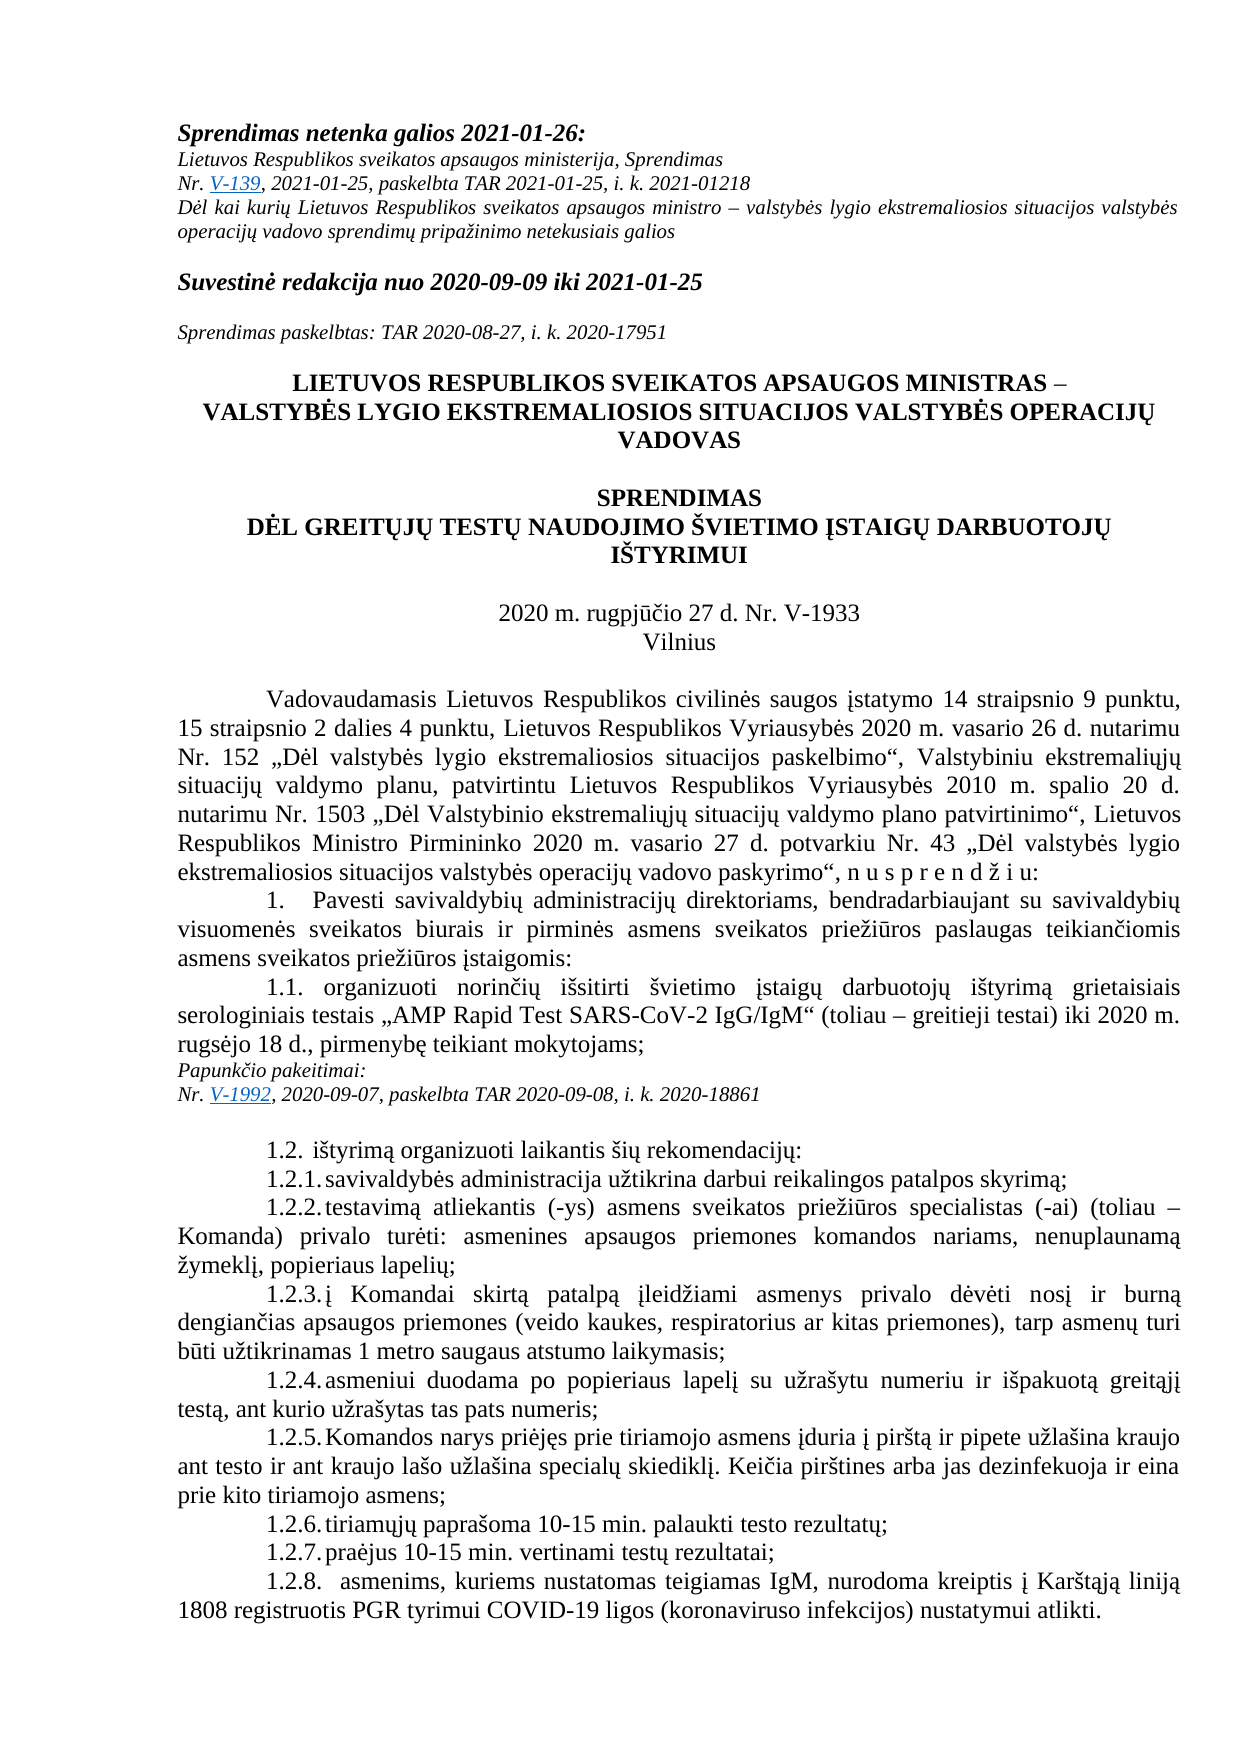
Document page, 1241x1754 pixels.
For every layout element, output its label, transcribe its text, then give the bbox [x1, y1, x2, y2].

text Dėl kai kurių Lietuvos Respublikos sveikatos apsaugos ministro – valstybės lygio ekstremaliosios situacijos valstybės operacijų vadovo sprendimų pripažinimo netekusiais galios [177, 195, 1181, 243]
text 1.2.3. į Komandai skirtą patalpą įleidžiami asmenys privalo dėvėti nosį ir burną dengiančias apsaugos priemones (veido kaukes, respiratorius ar kitas priemones), tarp asmenų turi būti užtikrinamas 1 metro saugaus atstumo laikymasis; [177, 1279, 1181, 1365]
text Nr. V-1992, 2020-09-07, paskelbta TAR 2020-09-08, i. k. 2020-18861 [177, 1082, 1181, 1106]
text 1. Pavesti savivaldybių administracijų direktoriams, bendradarbiaujant su savivaldybių visuomenės sveikatos biurais ir pirminės asmens sveikatos priežiūros paslaugas teikiančiomis asmens sveikatos priežiūros įstaigomis: [177, 886, 1181, 972]
text Sprendimas paskelbtas: TAR 2020-08-27, i. k. 2020-17951 [177, 320, 1181, 344]
text 1.2.6. tiriamųjų paprašoma 10-15 min. palaukti testo rezultatų; [177, 1509, 1181, 1537]
text 1.1. organizuoti norinčių išsitirti švietimo įstaigų darbuotojų ištyrimą grietaisiais serologiniais testais „AMP Rapid Test SARS-CoV-2 IgG/IgM“ (toliau – greitieji testai) iki 2020 m. rugsėjo 18 d., pirmenybę teikiant mokytojams; [177, 972, 1181, 1058]
text VALSTYBĖS LYGIO EKSTREMALIOSIOS SITUACIJOS VALSTYBĖS OPERACIJŲ VADOVAS [177, 397, 1181, 454]
text 2020 m. rugpjūčio 27 d. Nr. V-1933 [177, 598, 1181, 627]
text 1.2.5. Komandos narys priėjęs prie tiriamojo asmens įduria į pirštą ir pipete užlašina kraujo ant testo ir ant kraujo lašo užlašina specialų skiediklį. Keičia pirštines arba jas dezinfekuoja ir eina prie kito tiriamojo asmens; [177, 1422, 1181, 1509]
text SPRENDIMAS [177, 483, 1181, 512]
text 1.2.7. praėjus 10-15 min. vertinami testų rezultatai; [177, 1537, 1181, 1566]
text LIETUVOS RESPUBLIKOS SVEIKATOS APSAUGOS MINISTRAS – [177, 368, 1181, 397]
text Suvestinė redakcija nuo 2020-09-09 iki 2021-01-25 [177, 267, 1181, 296]
text Lietuvos Respublikos sveikatos apsaugos ministerija, Sprendimas [177, 147, 1181, 171]
text 1.2. ištyrimą organizuoti laikantis šių rekomendacijų: [177, 1135, 1181, 1164]
text Vilnius [177, 627, 1181, 656]
text 1.2.8. asmenims, kuriems nustatomas teigiamas IgM, nurodoma kreiptis į Karštąją liniją 1808 registruotis PGR tyrimui COVID-19 ligos (koronaviruso infekcijos) nustatymui atlikti. [177, 1566, 1181, 1624]
text 1.2.1. savivaldybės administracija užtikrina darbui reikalingos patalpos skyrimą; [177, 1164, 1181, 1192]
text Sprendimas netenka galios 2021-01-26: [177, 118, 1181, 147]
text Nr. V-139, 2021-01-25, paskelbta TAR 2021-01-25, i. k. 2021-01218 [177, 171, 1181, 195]
text Vadovaudamasis Lietuvos Respublikos civilinės saugos įstatymo 14 straipsnio 9 punktu, 15 straipsnio 2 dalies 4 punktu, Lietuvos Respublikos Vyriausybės 2020 m. vasario 26 d. nutarimu Nr. 152 „Dėl valstybės lygio ekstremaliosios situacijos paskelbimo“, Valstybiniu ekstremaliųjų situacijų valdymo planu, patvirtintu Lietuvos Respublikos Vyriausybės 2010 m. spalio 20 d. nutarimu Nr. 1503 „Dėl Valstybinio ekstremaliųjų situacijų valdymo plano patvirtinimo“, Lietuvos Respublikos Ministro Pirmininko 2020 m. vasario 27 d. potvarkiu Nr. 43 „Dėl valstybės lygio ekstremaliosios situacijos valstybės operacijų vadovo paskyrimo“, n u s p r e n d ž i u: [177, 684, 1181, 886]
text Papunkčio pakeitimai: [177, 1058, 1181, 1082]
text 1.2.2. testavimą atliekantis (-ys) asmens sveikatos priežiūros specialistas (-ai) (toliau – Komanda) privalo turėti: asmenines apsaugos priemones komandos nariams, nenuplaunamą žymeklį, popieriaus lapelių; [177, 1192, 1181, 1279]
text 1.2.4. asmeniui duodama po popieriaus lapelį su užrašytu numeriu ir išpakuotą greitąjį testą, ant kurio užrašytas tas pats numeris; [177, 1365, 1181, 1422]
text DĖL GREITŲJŲ TESTŲ NAUDOJIMO ŠVIETIMO ĮSTAIGŲ DARBUOTOJŲ IŠTYRIMUI [177, 512, 1181, 569]
